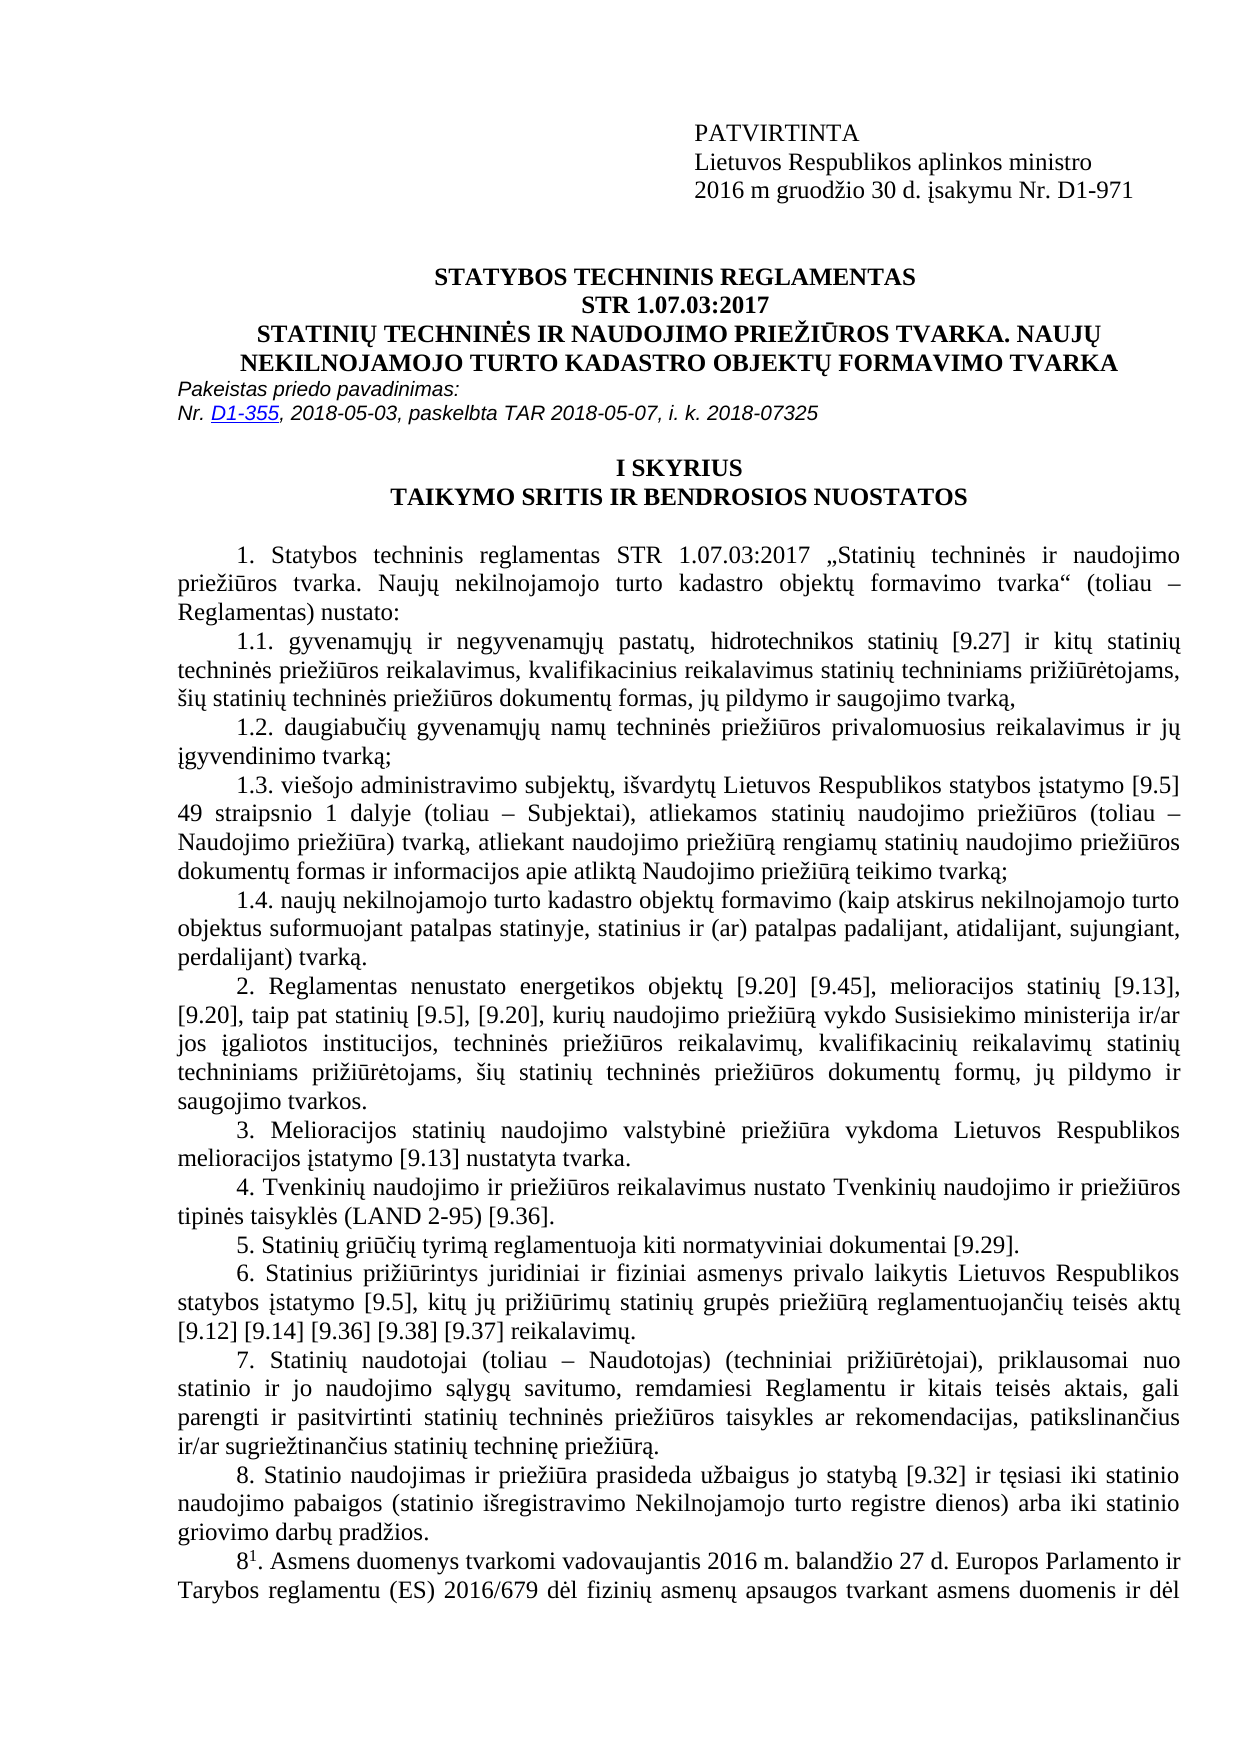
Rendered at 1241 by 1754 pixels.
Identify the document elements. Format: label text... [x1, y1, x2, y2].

text 1.4. naujų nekilnojamojo turto kadastro objektų formavimo (kaip atskirus nekilnojamojo turto objektus suformuojant patalpas statinyje, statinius ir (ar) patalpas padalijant, atidalijant, sujungiant, perdalijant) tvarką. [177, 885, 1181, 971]
text Lietuvos Respublikos aplinkos ministro [177, 147, 1181, 176]
text I SKYRIUS [177, 453, 1181, 482]
text 4. Tvenkinių naudojimo ir priežiūros reikalavimus nustato Tvenkinių naudojimo ir priežiūros tipinės taisyklės (LAND 2-95) [9.36]. [177, 1172, 1181, 1230]
text 8. Statinio naudojimas ir priežiūra prasideda užbaigus jo statybą [9.32] ir tęsiasi iki statinio naudojimo pabaigos (statinio išregistravimo Nekilnojamojo turto registre dienos) arba iki statinio griovimo darbų pradžios. [177, 1460, 1181, 1546]
text 1.1. gyvenamųjų ir negyvenamųjų pastatų, hidrotechnikos statinių [9.27] ir kitų statinių techninės priežiūros reikalavimus, kvalifikacinius reikalavimus statinių techniniams prižiūrėtojams, šių statinių techninės priežiūros dokumentų formas, jų pildymo ir saugojimo tvarką, [177, 626, 1181, 712]
text 7. Statinių naudotojai (toliau – Naudotojas) (techniniai prižiūrėtojai), priklausomai nuo statinio ir jo naudojimo sąlygų savitumo, remdamiesi Reglamentu ir kitais teisės aktais, gali parengti ir pasitvirtinti statinių techninės priežiūros taisykles ar rekomendacijas, patikslinančius ir/ar sugriežtinančius statinių techninę priežiūrą. [177, 1345, 1181, 1460]
text STATINIŲ TECHNINĖS IR NAUDOJIMO PRIEŽIŪROS TVARKA. NAUJŲ NEKILNOJAMOJO TURTO KADASTRO OBJEKTŲ FORMAVIMO TVARKA [177, 319, 1181, 377]
text 1. Statybos techninis reglamentas STR 1.07.03:2017 „Statinių techninės ir naudojimo priežiūros tvarka. Naujų nekilnojamojo turto kadastro objektų formavimo tvarka“ (toliau – Reglamentas) nustato: [177, 540, 1181, 626]
text 2016 m gruodžio 30 d. įsakymu Nr. D1-971 [177, 176, 1181, 204]
text Pakeistas priedo pavadinimas: [177, 377, 1181, 401]
text Nr. D1-355, 2018-05-03, paskelbta TAR 2018-05-07, i. k. 2018-07325 [177, 401, 1181, 425]
text PATVIRTINTA [177, 118, 1181, 147]
text 5. Statinių griūčių tyrimą reglamentuoja kiti normatyviniai dokumentai [9.29]. [177, 1230, 1181, 1258]
text 1.2. daugiabučių gyvenamųjų namų techninės priežiūros privalomuosius reikalavimus ir jų įgyvendinimo tvarką; [177, 712, 1181, 770]
text 1.3. viešojo administravimo subjektų, išvardytų Lietuvos Respublikos statybos įstatymo [9.5] 49 straipsnio 1 dalyje (toliau – Subjektai), atliekamos statinių naudojimo priežiūros (toliau – Naudojimo priežiūra) tvarką, atliekant naudojimo priežiūrą rengiamų statinių naudojimo priežiūros dokumentų formas ir informacijos apie atliktą Naudojimo priežiūrą teikimo tvarką; [177, 770, 1181, 885]
text 2. Reglamentas nenustato energetikos objektų [9.20] [9.45], melioracijos statinių [9.13], [9.20], taip pat statinių [9.5], [9.20], kurių naudojimo priežiūrą vykdo Susisiekimo ministerija ir/ar jos įgaliotos institucijos, techninės priežiūros reikalavimų, kvalifikacinių reikalavimų statinių techniniams prižiūrėtojams, šių statinių techninės priežiūros dokumentų formų, jų pildymo ir saugojimo tvarkos. [177, 971, 1181, 1115]
text 6. Statinius prižiūrintys juridiniai ir fiziniai asmenys privalo laikytis Lietuvos Respublikos statybos įstatymo [9.5], kitų jų prižiūrimų statinių grupės priežiūrą reglamentuojančių teisės aktų [9.12] [9.14] [9.36] [9.38] [9.37] reikalavimų. [177, 1258, 1181, 1345]
text 3. Melioracijos statinių naudojimo valstybinė priežiūra vykdoma Lietuvos Respublikos melioracijos įstatymo [9.13] nustatyta tvarka. [177, 1115, 1181, 1172]
text STR 1.07.03:2017 [176, 291, 1181, 319]
text STATYBOS TECHNINIS REGLAMENTAS [176, 262, 1181, 291]
text TAIKYMO SRITIS IR BENDROSIOS NUOSTATOS [177, 482, 1181, 511]
text 81. Asmens duomenys tvarkomi vadovaujantis 2016 m. balandžio 27 d. Europos Parlamento ir Tarybos reglamentu (ES) 2016/679 dėl fizinių asmenų apsaugos tvarkant asmens duomenis ir dėl [177, 1546, 1181, 1603]
